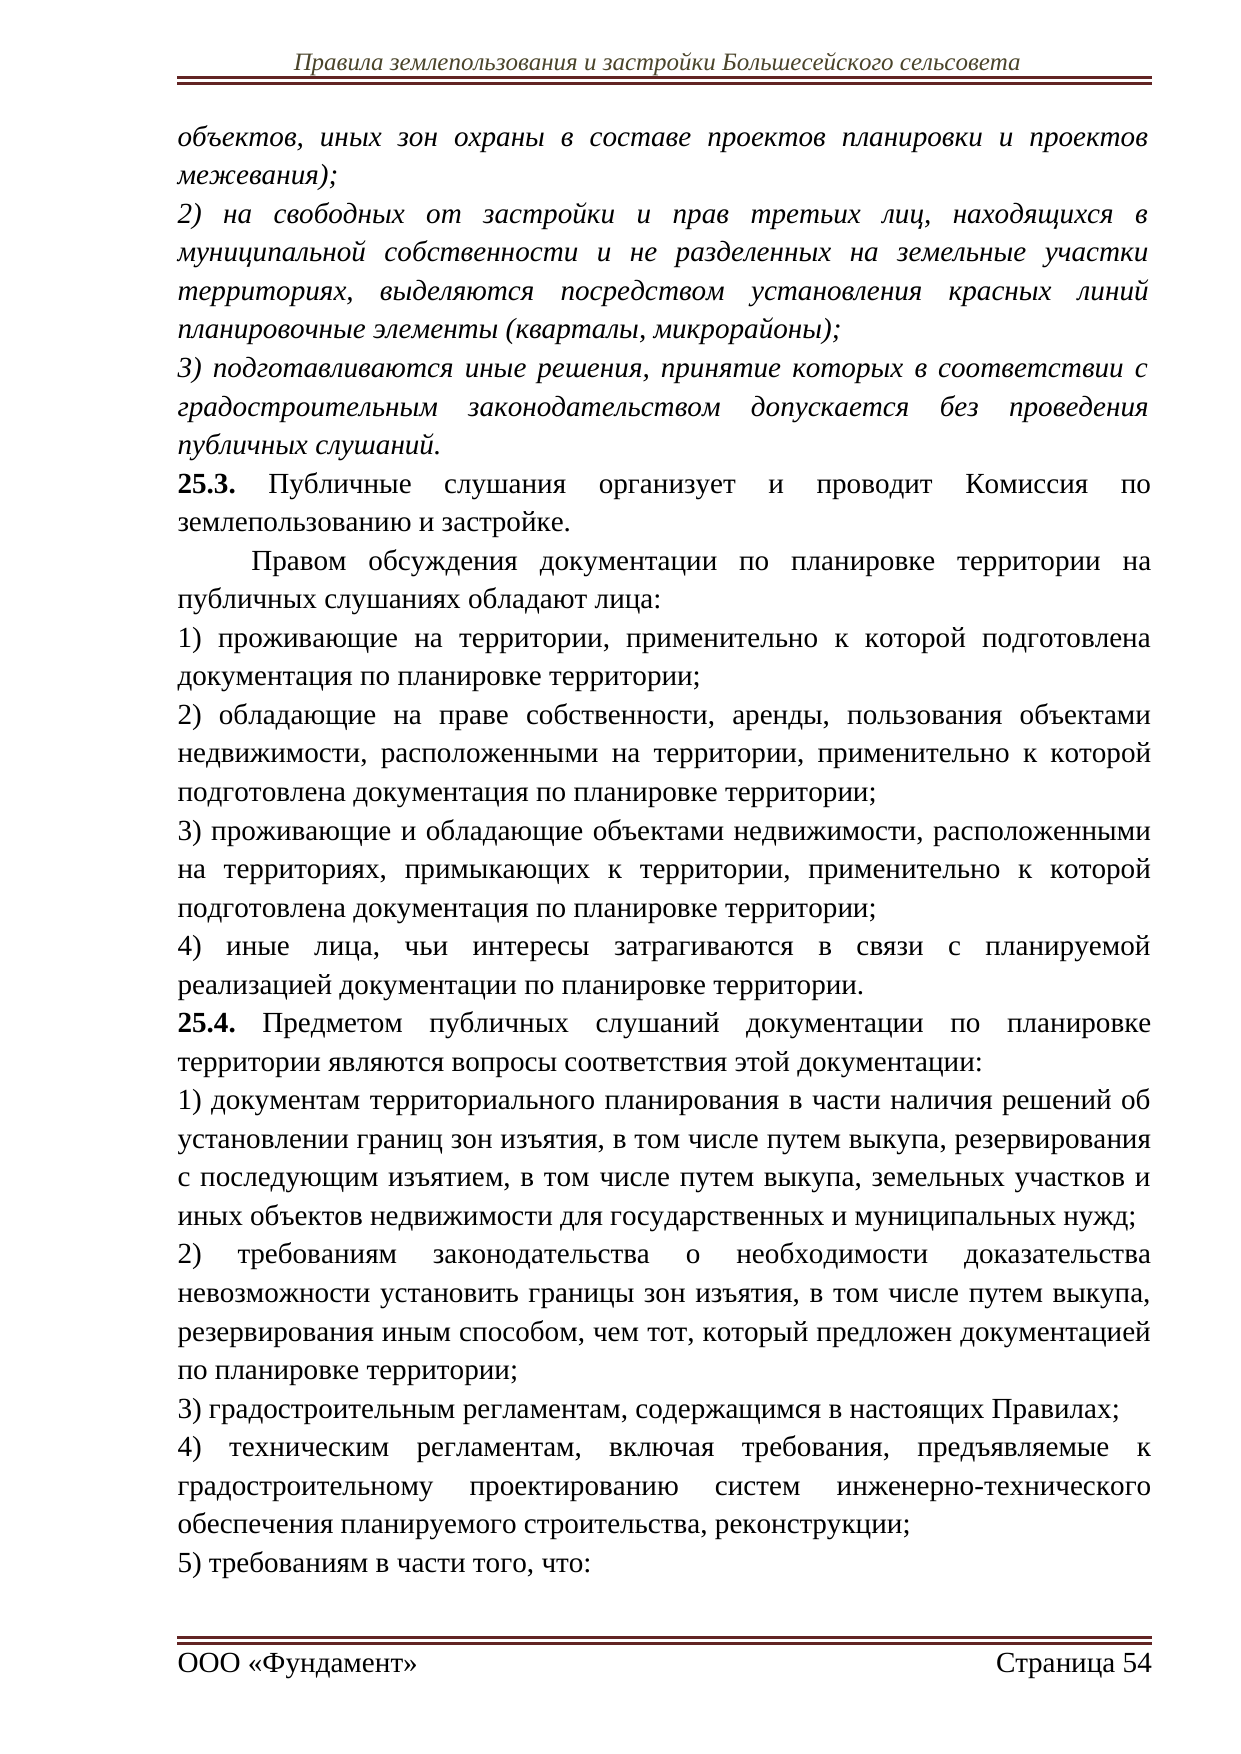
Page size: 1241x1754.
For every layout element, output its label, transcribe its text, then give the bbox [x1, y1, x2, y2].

text 1) документам территориального планирования в части наличия решений об установлении границ зон изъятия, в том числе путем выкупа, резервирования с последующим изъятием, в том числе путем выкупа, земельных участков и иных объектов недвижимости для государственных и муниципальных нужд; [177, 1082, 1152, 1232]
text 1) проживающие на территории, применительно к которой подготовлена документация по планировке территории; [177, 620, 1152, 692]
text 3) проживающие и обладающие объектами недвижимости, расположенными на территориях, примыкающих к территории, применительно к которой подготовлена документация по планировке территории; [177, 813, 1152, 923]
text Правом обсуждения документации по планировке территории на публичных слушаниях обладают лица: [177, 543, 1152, 615]
text 5) требованиям в части того, что: [177, 1545, 1152, 1578]
text 3) подготавливаются иные решения, принятие которых в соответствии с градостроительным законодательством допускается без проведения публичных слушаний. [177, 350, 1152, 461]
text 2) на свободных от застройки и прав третьих лиц, находящихся в муниципальной собственности и не разделенных на земельные участки территориях, выделяются посредством установления красных линий планировочные элементы (кварталы, микрорайоны); [177, 196, 1152, 345]
text 2) требованиям законодательства о необходимости доказательства невозможности установить границы зон изъятия, в том числе путем выкупа, резервирования иным способом, чем тот, который предложен документацией по планировке территории; [177, 1237, 1152, 1386]
text объектов, иных зон охраны в составе проектов планировки и проектов межевания); [177, 119, 1152, 191]
text 4) техническим регламентам, включая требования, предъявляемые к градостроительному проектированию систем инженерно-технического обеспечения планируемого строительства, реконструкции; [177, 1429, 1152, 1540]
text 25.3. Публичные слушания организует и проводит Комиссия по землепользованию и застройке. [177, 466, 1152, 538]
text 2) обладающие на праве собственности, аренды, пользования объектами недвижимости, расположенными на территории, применительно к которой подготовлена документация по планировке территории; [177, 697, 1152, 808]
text 3) градостроительным регламентам, содержащимся в настоящих Правилах; [177, 1391, 1152, 1424]
text 25.4. Предметом публичных слушаний документации по планировке территории являются вопросы соответствия этой документации: [177, 1005, 1152, 1077]
text 4) иные лица, чьи интересы затрагиваются в связи с планируемой реализацией документации по планировке территории. [177, 928, 1152, 1000]
